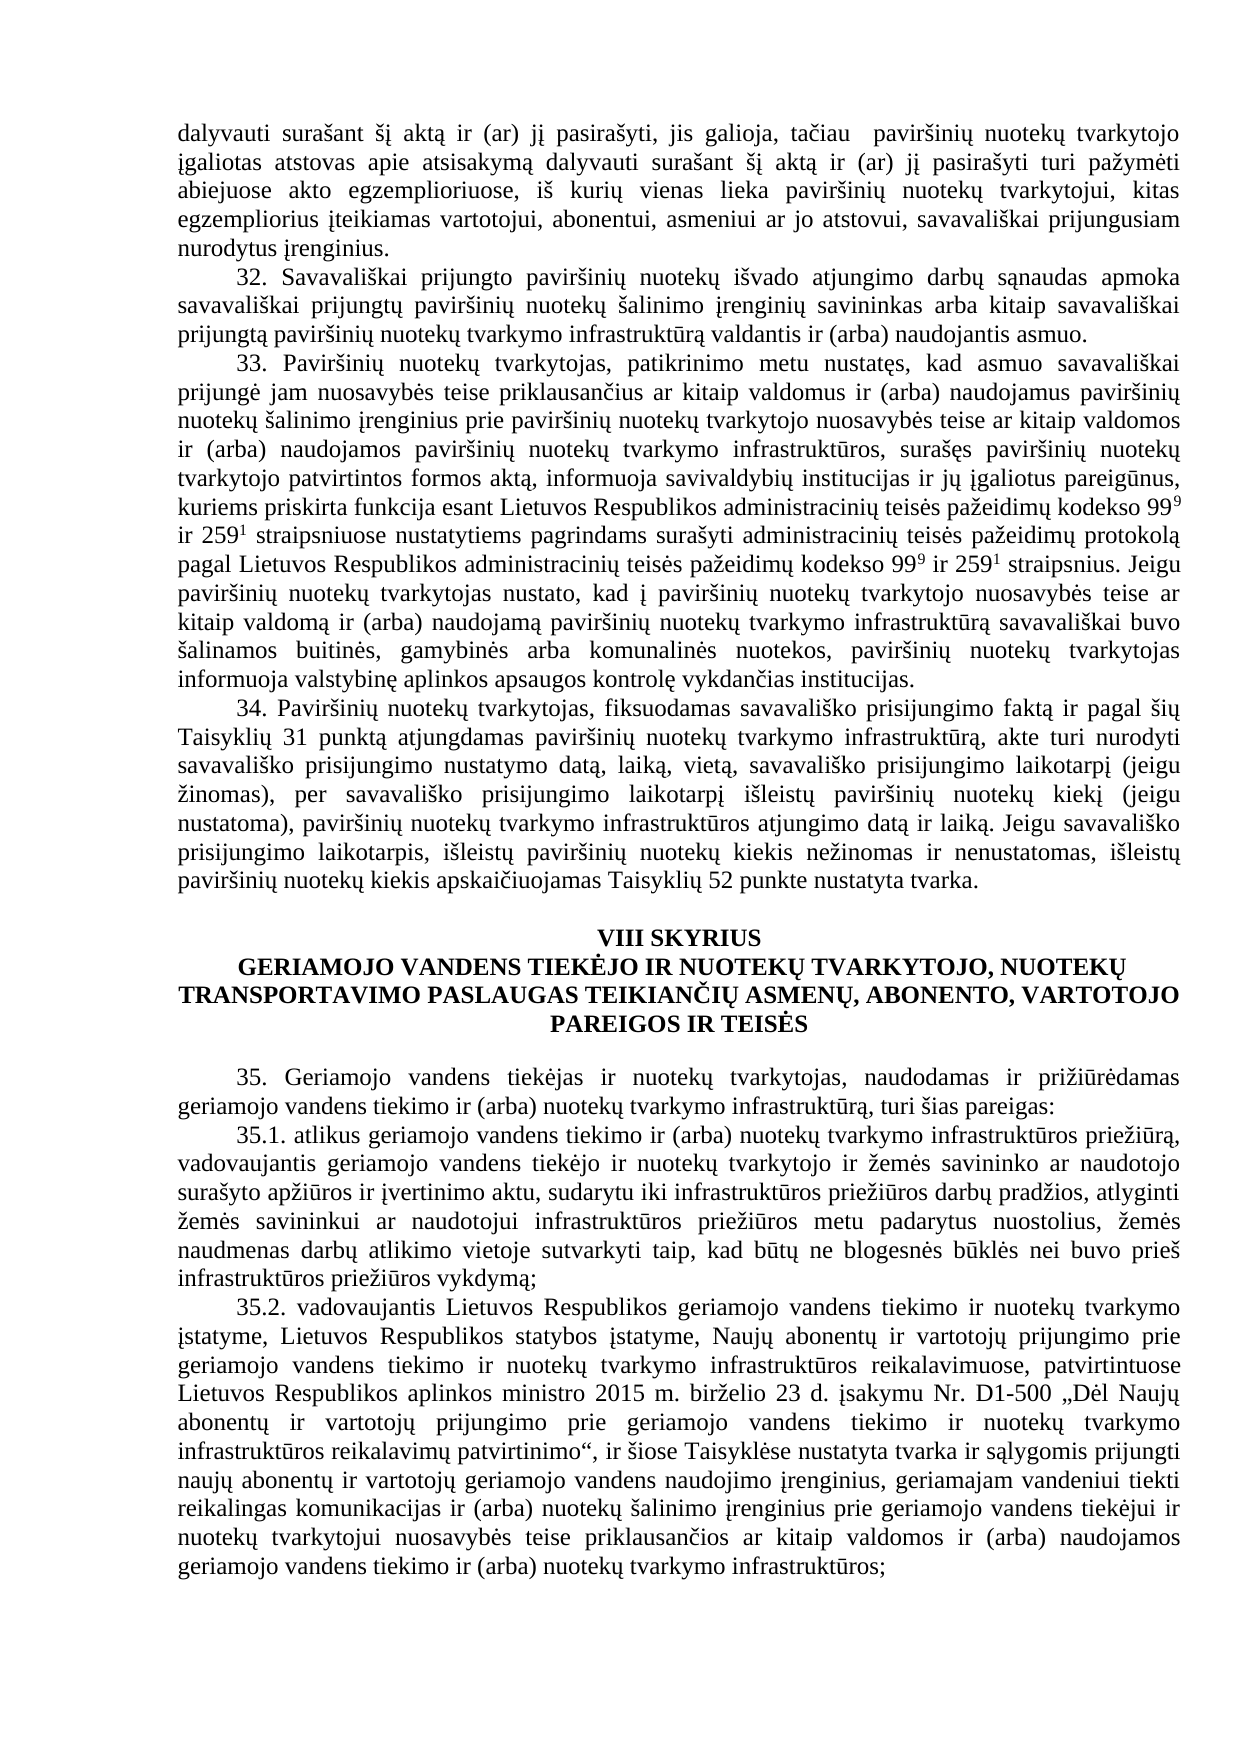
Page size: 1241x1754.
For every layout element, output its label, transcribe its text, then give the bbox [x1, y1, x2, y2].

text VIII SKYRIUS [177, 923, 1181, 952]
text 35.2. vadovaujantis Lietuvos Respublikos geriamojo vandens tiekimo ir nuotekų tvarkymo įstatyme, Lietuvos Respublikos statybos įstatyme, Naujų abonentų ir vartotojų prijungimo prie geriamojo vandens tiekimo ir nuotekų tvarkymo infrastruktūros reikalavimuose, patvirtintuose Lietuvos Respublikos aplinkos ministro 2015 m. birželio 23 d. įsakymu Nr. D1-500 „Dėl Naujų abonentų ir vartotojų prijungimo prie geriamojo vandens tiekimo ir nuotekų tvarkymo infrastruktūros reikalavimų patvirtinimo“, ir šiose Taisyklėse nustatyta tvarka ir sąlygomis prijungti naujų abonentų ir vartotojų geriamojo vandens naudojimo įrenginius, geriamajam vandeniui tiekti reikalingas komunikacijas ir (arba) nuotekų šalinimo įrenginius prie geriamojo vandens tiekėjui ir nuotekų tvarkytojui nuosavybės teise priklausančios ar kitaip valdomos ir (arba) naudojamos geriamojo vandens tiekimo ir (arba) nuotekų tvarkymo infrastruktūros; [177, 1292, 1181, 1580]
text 33. Paviršinių nuotekų tvarkytojas, patikrinimo metu nustatęs, kad asmuo savavališkai prijungė jam nuosavybės teise priklausančius ar kitaip valdomus ir (arba) naudojamus paviršinių nuotekų šalinimo įrenginius prie paviršinių nuotekų tvarkytojo nuosavybės teise ar kitaip valdomos ir (arba) naudojamos paviršinių nuotekų tvarkymo infrastruktūros, surašęs paviršinių nuotekų tvarkytojo patvirtintos formos aktą, informuoja savivaldybių institucijas ir jų įgaliotus pareigūnus, kuriems priskirta funkcija esant Lietuvos Respublikos administracinių teisės pažeidimų kodekso 999 ir 2591 straipsniuose nustatytiems pagrindams surašyti administracinių teisės pažeidimų protokolą pagal Lietuvos Respublikos administracinių teisės pažeidimų kodekso 999 ir 2591 straipsnius. Jeigu paviršinių nuotekų tvarkytojas nustato, kad į paviršinių nuotekų tvarkytojo nuosavybės teise ar kitaip valdomą ir (arba) naudojamą paviršinių nuotekų tvarkymo infrastruktūrą savavališkai buvo šalinamos buitinės, gamybinės arba komunalinės nuotekos, paviršinių nuotekų tvarkytojas informuoja valstybinę aplinkos apsaugos kontrolę vykdančias institucijas. [177, 348, 1181, 693]
text GERIAMOJO VANDENS TIEKĖJO IR NUOTEKŲ TVARKYTOJO, Nuotekų transportavimo paslaugas teikiančių asmenų, ABONENTO, VARTOTOJO PAREIGOS IR TEISĖS [177, 952, 1181, 1038]
text 34. Paviršinių nuotekų tvarkytojas, fiksuodamas savavališko prisijungimo faktą ir pagal šių Taisyklių 31 punktą atjungdamas paviršinių nuotekų tvarkymo infrastruktūrą, akte turi nurodyti savavališko prisijungimo nustatymo datą, laiką, vietą, savavališko prisijungimo laikotarpį (jeigu žinomas), per savavališko prisijungimo laikotarpį išleistų paviršinių nuotekų kiekį (jeigu nustatoma), paviršinių nuotekų tvarkymo infrastruktūros atjungimo datą ir laiką. Jeigu savavališko prisijungimo laikotarpis, išleistų paviršinių nuotekų kiekis nežinomas ir nenustatomas, išleistų paviršinių nuotekų kiekis apskaičiuojamas Taisyklių 52 punkte nustatyta tvarka. [177, 693, 1181, 894]
text dalyvauti surašant šį aktą ir (ar) jį pasirašyti, jis galioja, tačiau paviršinių nuotekų tvarkytojo įgaliotas atstovas apie atsisakymą dalyvauti surašant šį aktą ir (ar) jį pasirašyti turi pažymėti abiejuose akto egzemplioriuose, iš kurių vienas lieka paviršinių nuotekų tvarkytojui, kitas egzempliorius įteikiamas vartotojui, abonentui, asmeniui ar jo atstovui, savavališkai prijungusiam nurodytus įrenginius. [177, 118, 1181, 262]
text 32. Savavališkai prijungto paviršinių nuotekų išvado atjungimo darbų sąnaudas apmoka savavališkai prijungtų paviršinių nuotekų šalinimo įrenginių savininkas arba kitaip savavališkai prijungtą paviršinių nuotekų tvarkymo infrastruktūrą valdantis ir (arba) naudojantis asmuo. [177, 262, 1181, 348]
text 35.1. atlikus geriamojo vandens tiekimo ir (arba) nuotekų tvarkymo infrastruktūros priežiūrą, vadovaujantis geriamojo vandens tiekėjo ir nuotekų tvarkytojo ir žemės savininko ar naudotojo surašyto apžiūros ir įvertinimo aktu, sudarytu iki infrastruktūros priežiūros darbų pradžios, atlyginti žemės savininkui ar naudotojui infrastruktūros priežiūros metu padarytus nuostolius, žemės naudmenas darbų atlikimo vietoje sutvarkyti taip, kad būtų ne blogesnės būklės nei buvo prieš infrastruktūros priežiūros vykdymą; [177, 1120, 1181, 1292]
text 35. Geriamojo vandens tiekėjas ir nuotekų tvarkytojas, naudodamas ir prižiūrėdamas geriamojo vandens tiekimo ir (arba) nuotekų tvarkymo infrastruktūrą, turi šias pareigas: [177, 1062, 1181, 1120]
